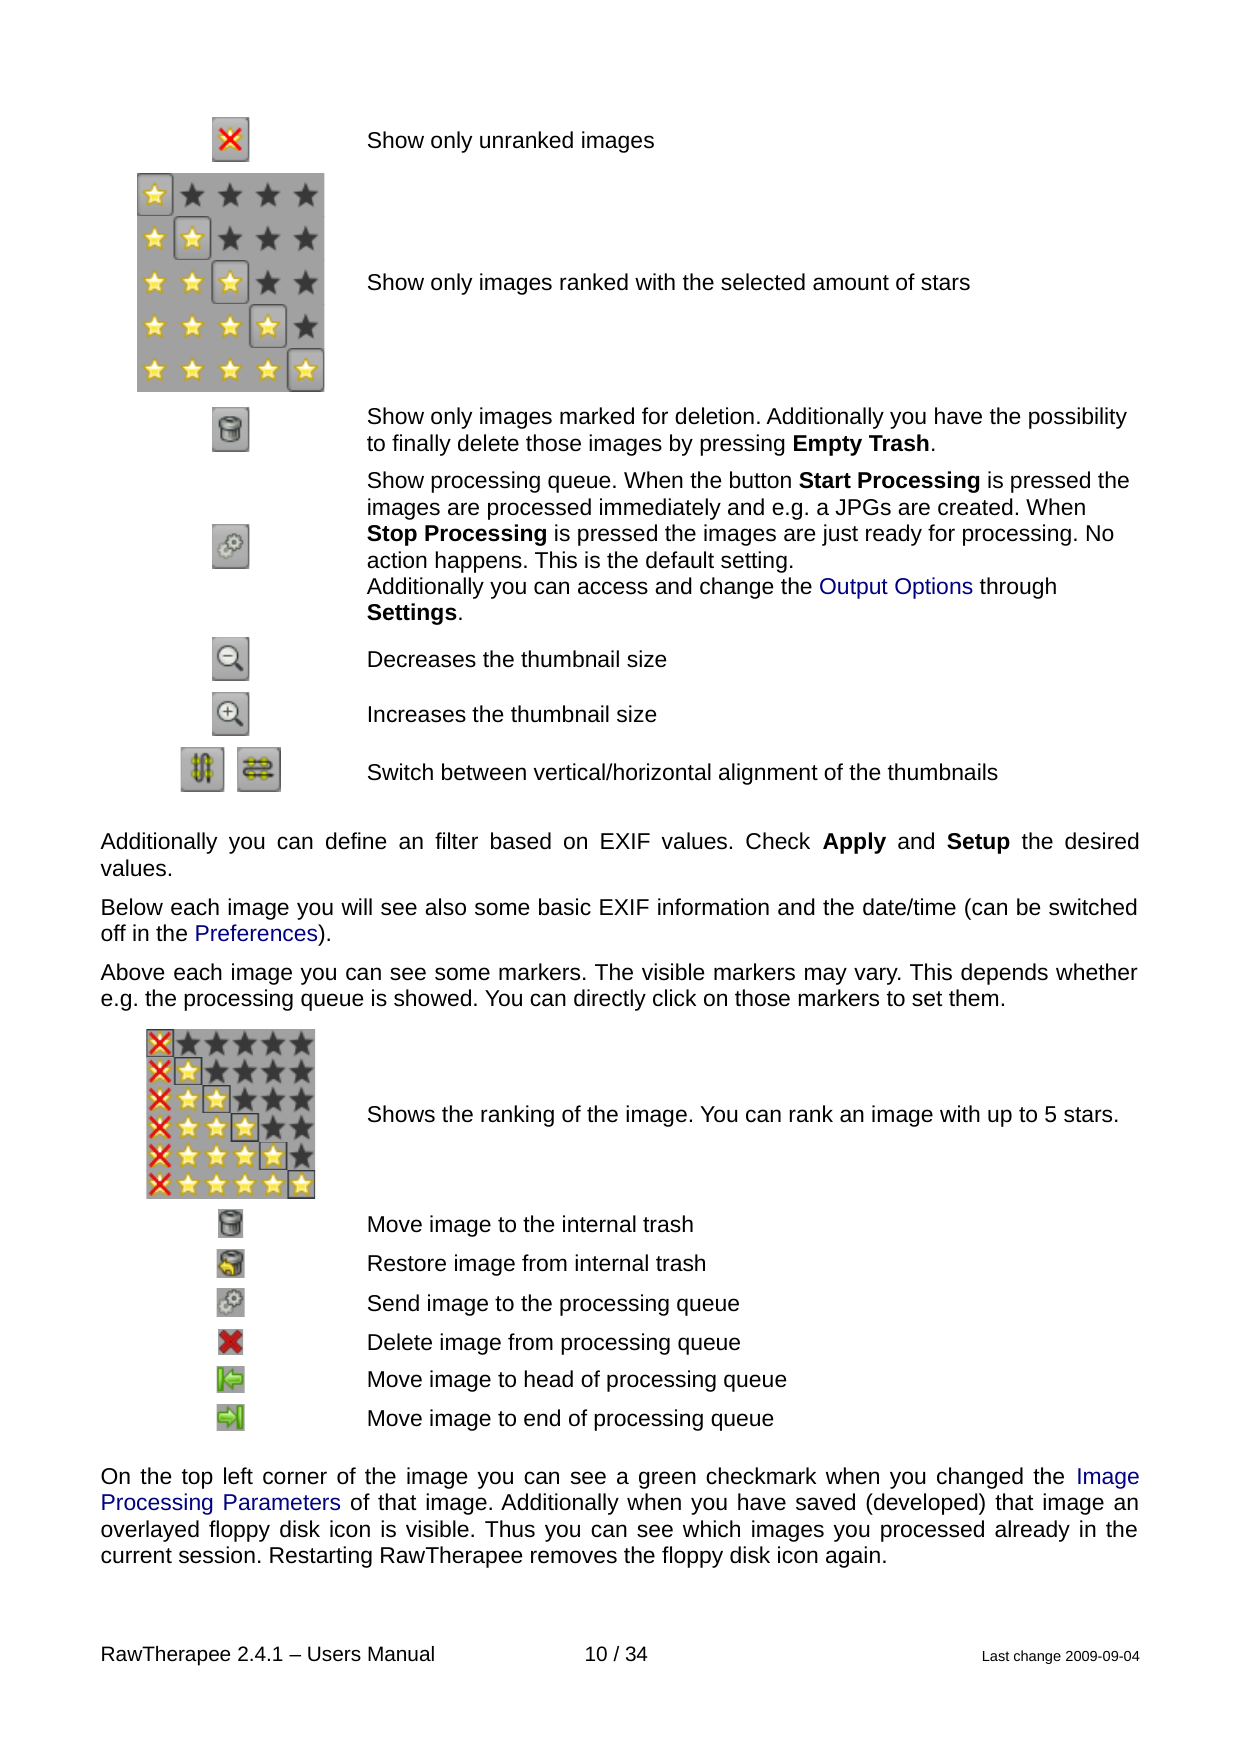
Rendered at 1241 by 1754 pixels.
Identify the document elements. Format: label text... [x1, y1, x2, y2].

table_cell Move image to head of processing queue [361, 1361, 1140, 1399]
table_cell [100, 168, 361, 398]
picture [212, 524, 250, 569]
table_cell Delete image from processing queue [361, 1323, 1140, 1361]
table_cell [100, 1283, 361, 1323]
picture [216, 1404, 245, 1431]
table_cell [100, 1204, 361, 1244]
text Above each image you can see some markers. The visible markers may vary. This depends whether e.g. the processing queue is showed. You can directly click on those markers to set them. [100, 959, 1140, 1011]
picture [212, 117, 250, 162]
table_cell [100, 631, 361, 687]
table_header Shows the ranking of the image. You can rank an image with up to 5 stars. [361, 1024, 1140, 1204]
text Additionally you can define an filter based on EXIF values. Check Apply and Setup the desired values. [100, 802, 1140, 881]
table_cell Restore image from internal trash [361, 1244, 1140, 1283]
table_cell Move image to end of processing queue [361, 1399, 1140, 1437]
table_cell [100, 112, 361, 167]
table_cell Increases the thumbnail size [361, 687, 1140, 742]
table_cell [100, 687, 361, 742]
picture [146, 1029, 315, 1199]
picture [137, 173, 325, 392]
table_cell Send image to the processing queue [361, 1283, 1140, 1323]
picture [212, 407, 250, 452]
picture [216, 1249, 245, 1278]
table_cell [100, 1399, 361, 1437]
table_header [100, 1024, 361, 1204]
table_cell Move image to the internal trash [361, 1204, 1140, 1244]
table_cell [100, 1361, 361, 1399]
table_cell [100, 742, 361, 802]
picture [218, 1209, 244, 1238]
table_cell Decreases the thumbnail size [361, 631, 1140, 687]
picture [218, 1329, 244, 1355]
picture [180, 747, 225, 792]
text Below each image you will see also some basic EXIF information and the date/time (can be switched off in the Preferences). [100, 893, 1140, 946]
picture [212, 692, 250, 736]
picture [237, 747, 281, 792]
table_cell Show processing queue. When the button Start Processing is pressed the images are processed immediately and e.g. a JPGs are created. When Stop Processing is pressed the images are just ready for processing. No action happens. This is the default setting. Additionally you can access and change the Output Options through Settings. [361, 462, 1140, 631]
picture [212, 637, 250, 681]
picture [216, 1366, 245, 1393]
table_cell [100, 462, 361, 631]
picture [216, 1288, 245, 1317]
table_cell Show only images ranked with the selected amount of stars [361, 168, 1140, 398]
table_cell [100, 1323, 361, 1361]
table_cell Show only images marked for deletion. Additionally you have the possibility to finally delete those images by pressing Empty Trash. [361, 398, 1140, 462]
table_cell [100, 398, 361, 462]
table_cell Show only unranked images [361, 112, 1140, 167]
text On the top left corner of the image you can see a green checkmark when you changed the Image Processing Parameters of that image. Additionally when you have saved (developed) that image an overlayed floppy disk icon is visible. Thus you can see which images you processed already in the current session. Restarting RawTherapee removes the floppy disk icon again. [100, 1437, 1140, 1568]
table_cell Switch between vertical/horizontal alignment of the thumbnails [361, 742, 1140, 802]
table_cell [100, 1244, 361, 1283]
